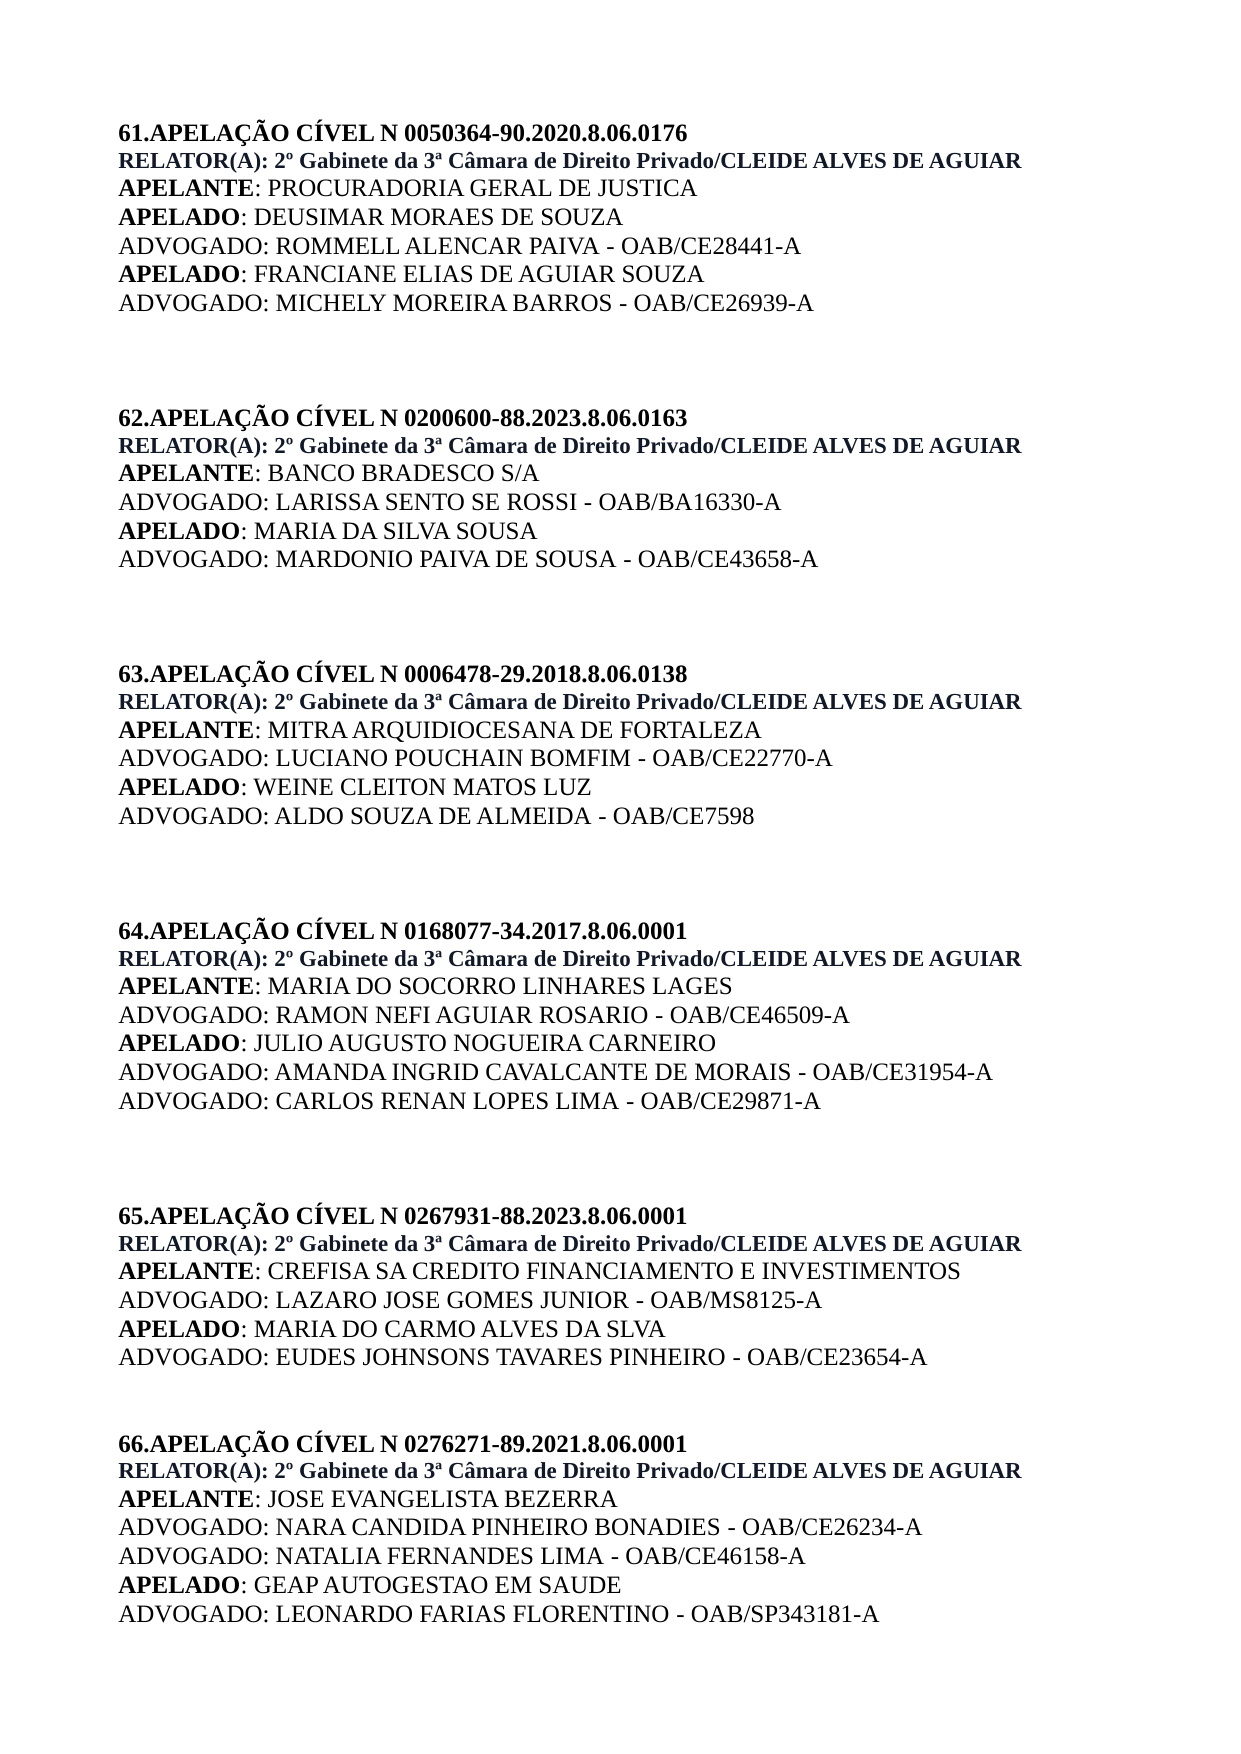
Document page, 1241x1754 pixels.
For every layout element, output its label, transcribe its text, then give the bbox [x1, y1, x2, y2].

text 61.APELAÇÃO CÍVEL N 0050364-90.2020.8.06.0176 RELATOR(A): 2º Gabinete da 3ª Câmara de Direito Privado/CLEIDE ALVES DE AGUIAR APELANTE: PROCURADORIA GERAL DE JUSTICA APELADO: DEUSIMAR MORAES DE SOUZA ADVOGADO: ROMMELL ALENCAR PAIVA - OAB/CE28441-A APELADO: FRANCIANE ELIAS DE AGUIAR SOUZA ADVOGADO: MICHELY MOREIRA BARROS - OAB/CE26939-A 62.APELAÇÃO CÍVEL N 0200600-88.2023.8.06.0163 RELATOR(A): 2º Gabinete da 3ª Câmara de Direito Privado/CLEIDE ALVES DE AGUIAR APELANTE: BANCO BRADESCO S/A ADVOGADO: LARISSA SENTO SE ROSSI - OAB/BA16330-A APELADO: MARIA DA SILVA SOUSA ADVOGADO: MARDONIO PAIVA DE SOUSA - OAB/CE43658-A 63.APELAÇÃO CÍVEL N 0006478-29.2018.8.06.0138 RELATOR(A): 2º Gabinete da 3ª Câmara de Direito Privado/CLEIDE ALVES DE AGUIAR APELANTE: MITRA ARQUIDIOCESANA DE FORTALEZA ADVOGADO: LUCIANO POUCHAIN BOMFIM - OAB/CE22770-A APELADO: WEINE CLEITON MATOS LUZ ADVOGADO: ALDO SOUZA DE ALMEIDA - OAB/CE7598 64.APELAÇÃO CÍVEL N 0168077-34.2017.8.06.0001 RELATOR(A): 2º Gabinete da 3ª Câmara de Direito Privado/CLEIDE ALVES DE AGUIAR APELANTE: MARIA DO SOCORRO LINHARES LAGES ADVOGADO: RAMON NEFI AGUIAR ROSARIO - OAB/CE46509-A APELADO: JULIO AUGUSTO NOGUEIRA CARNEIRO ADVOGADO: AMANDA INGRID CAVALCANTE DE MORAIS - OAB/CE31954-A ADVOGADO: CARLOS RENAN LOPES LIMA - OAB/CE29871-A 65.APELAÇÃO CÍVEL N 0267931-88.2023.8.06.0001 RELATOR(A): 2º Gabinete da 3ª Câmara de Direito Privado/CLEIDE ALVES DE AGUIAR APELANTE: CREFISA SA CREDITO FINANCIAMENTO E INVESTIMENTOS ADVOGADO: LAZARO JOSE GOMES JUNIOR - OAB/MS8125-A APELADO: MARIA DO CARMO ALVES DA SLVA ADVOGADO: EUDES JOHNSONS TAVARES PINHEIRO - OAB/CE23654-A 66.APELAÇÃO CÍVEL N 0276271-89.2021.8.06.0001 RELATOR(A): 2º Gabinete da 3ª Câmara de Direito Privado/CLEIDE ALVES DE AGUIAR APELANTE: JOSE EVANGELISTA BEZERRA ADVOGADO: NARA CANDIDA PINHEIRO BONADIES - OAB/CE26234-A ADVOGADO: NATALIA FERNANDES LIMA - OAB/CE46158-A APELADO: GEAP AUTOGESTAO EM SAUDE ADVOGADO: LEONARDO FARIAS FLORENTINO - OAB/SP343181-A [118, 118, 1122, 1627]
